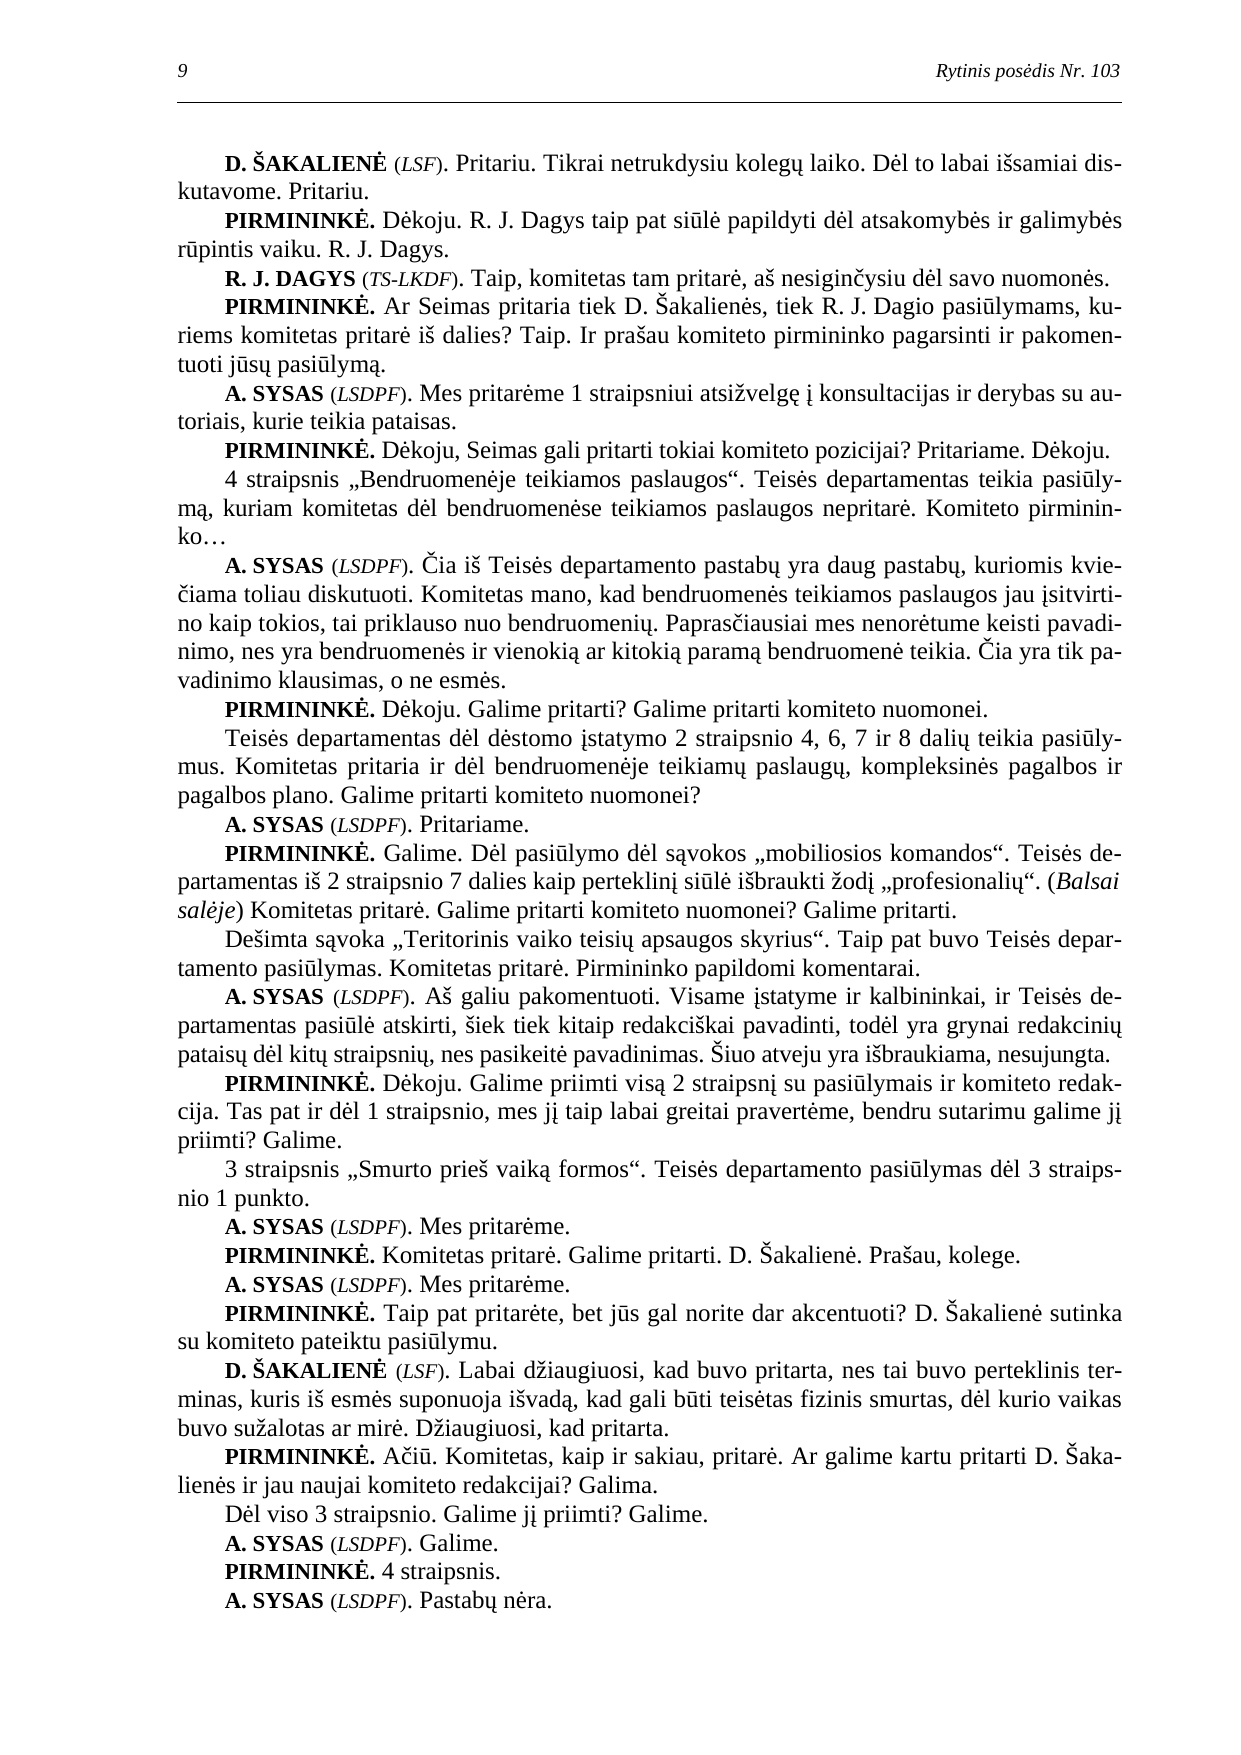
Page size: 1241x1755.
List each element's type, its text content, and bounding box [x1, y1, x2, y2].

text A. SYSAS (LSDPF). Pa­sta­bų nė­ra. [177, 1585, 1122, 1614]
text PIRMININKĖ. 4 straips­nis. [177, 1556, 1122, 1585]
text A. SYSAS (LSDPF). Mes pri­ta­rė­me. [177, 1269, 1122, 1298]
text 4 straips­nis „Ben­druo­me­nė­je tei­kia­mos pa­slau­gos“. Tei­sės de­par­ta­men­tas tei­kia pa­siū­ly­mą, ku­riam ko­mi­te­tas dėl ben­druo­me­nė­se tei­kia­mos pa­slau­gos ne­pri­ta­rė. Ko­mi­te­to pir­mi­nin­ko… [177, 464, 1122, 550]
text PIRMININKĖ. Ar Sei­mas pri­ta­ria tiek D. Ša­ka­lie­nės, tiek R. J. Da­gio pa­siū­ly­mams, ku­riems ko­mi­te­tas pri­ta­rė iš da­lies? Taip. Ir pra­šau ko­mi­te­to pir­mi­nin­ko pa­gar­sin­ti ir pa­ko­men­tuo­ti jū­sų pa­siū­ly­mą. [177, 291, 1122, 378]
text A. SYSAS (LSDPF). Ga­li­me. [177, 1528, 1122, 1556]
text PIRMININKĖ. Ačiū. Ko­mi­te­tas, kaip ir sa­kiau, pri­ta­rė. Ar ga­li­me kar­tu pri­tar­ti D. Ša­ka­lie­nės ir jau nau­jai ko­mi­te­to re­dak­ci­jai? Ga­li­ma. [177, 1441, 1122, 1499]
text De­šim­ta są­vo­ka „Te­ri­to­ri­nis vai­ko tei­sių ap­sau­gos sky­rius“. Taip pat bu­vo Tei­sės de­par­ta­men­to pa­siū­ly­mas. Ko­mi­te­tas pri­ta­rė. Pir­mi­nin­ko pa­pil­do­mi ko­men­ta­rai. [177, 924, 1122, 981]
text PIRMININKĖ. Taip pat pri­ta­rė­te, bet jūs gal no­ri­te dar ak­cen­tuo­ti? D. Ša­ka­lie­nė su­tin­ka su ko­mi­te­to pa­teik­tu pa­siū­ly­mu. [177, 1298, 1122, 1355]
text PIRMININKĖ. Ko­mi­te­tas pri­ta­rė. Ga­li­me pri­tar­ti. D. Ša­ka­lie­nė. Pra­šau, ko­le­ge. [177, 1240, 1122, 1269]
text D. ŠAKALIENĖ (LSF). Pri­ta­riu. Tik­rai ne­truk­dy­siu ko­le­gų lai­ko. Dėl to la­bai iš­sa­miai dis­ku­ta­vo­me. Pri­ta­riu. [177, 148, 1122, 205]
text 3 straips­nis „Smur­to prieš vai­ką for­mos“. Tei­sės de­par­ta­men­to pa­siū­ly­mas dėl 3 straips­nio 1 punk­to. [177, 1154, 1122, 1211]
text PIRMININKĖ. Dė­ko­ju. Ga­li­me pri­im­ti vi­są 2 straips­nį su pa­siū­ly­mais ir ko­mi­te­to re­dak­ci­ja. Tas pat ir dėl 1 straips­nio, mes jį taip la­bai grei­tai pra­ver­tė­me, ben­dru su­ta­ri­mu ga­li­me jį pri­im­ti? Ga­li­me. [177, 1068, 1122, 1154]
text PIRMININKĖ. Dė­ko­ju, Sei­mas ga­li pri­tar­ti to­kiai ko­mi­te­to po­zi­ci­jai? Pri­ta­ria­me. Dė­ko­ju. [177, 435, 1122, 464]
text A. SYSAS (LSDPF). Aš ga­liu pa­ko­men­tuo­ti. Vi­sa­me įsta­ty­me ir kal­bi­nin­kai, ir Tei­sės de­par­ta­men­tas pa­siū­lė at­skir­ti, šiek tiek ki­taip re­dak­ciš­kai pa­va­din­ti, to­dėl yra gry­nai re­dak­ci­nių pa­tai­sų dėl ki­tų straips­nių, nes pa­si­kei­tė pa­va­di­ni­mas. Šiuo at­ve­ju yra iš­brau­kia­ma, ne­su­jung­ta. [177, 981, 1122, 1068]
text Dėl vi­so 3 straips­nio. Ga­li­me jį pri­im­ti? Ga­li­me. [177, 1499, 1122, 1528]
text PIRMININKĖ. Ga­li­me. Dėl pa­siū­ly­mo dėl są­vo­kos „mo­bi­lio­sios ko­man­dos“. Tei­sės de­par­ta­men­tas iš 2 straips­nio 7 da­lies kaip per­tek­li­nį siū­lė iš­brauk­ti žo­dį „pro­fe­sio­na­lių“. (Bal­sai sa­lė­je) Ko­mi­te­tas pri­ta­rė. Ga­li­me pri­tar­ti ko­mi­te­to nuo­mo­nei? Ga­li­me pri­tar­ti. [177, 838, 1122, 924]
text A. SYSAS (LSDPF). Mes pri­ta­rė­me. [177, 1211, 1122, 1240]
text A. SYSAS (LSDPF). Pri­ta­ria­me. [177, 809, 1122, 838]
text PIRMININKĖ. Dė­ko­ju. Ga­li­me pri­tar­ti? Ga­li­me pri­tar­ti ko­mi­te­to nuo­mo­nei. [177, 694, 1122, 723]
text R. J. DAGYS (TS-LKDF). Taip, ko­mi­te­tas tam pri­ta­rė, aš ne­si­gin­čy­siu dėl sa­vo nuo­mo­nės. [177, 263, 1122, 291]
text D. ŠAKALIENĖ (LSF). La­bai džiau­giuo­si, kad bu­vo pri­tar­ta, nes tai bu­vo per­tek­li­nis ter­mi­nas, ku­ris iš es­mės su­po­nuo­ja iš­va­dą, kad ga­li bū­ti tei­sė­tas fi­zi­nis smur­tas, dėl ku­rio vai­kas bu­vo su­ža­lo­tas ar mi­rė. Džiau­giuo­si, kad pri­tar­ta. [177, 1355, 1122, 1441]
text A. SYSAS (LSDPF). Čia iš Tei­sės de­par­ta­men­to pa­sta­bų yra daug pa­sta­bų, ku­rio­mis kvie­čia­ma to­liau dis­ku­tuo­ti. Ko­mi­te­tas ma­no, kad ben­druo­me­nės tei­kia­mos pa­slau­gos jau įsi­tvir­ti­no kaip to­kios, tai pri­klau­so nuo ben­druo­me­nių. Pa­pras­čiau­siai mes ne­no­rė­tu­me keis­ti pa­va­di­ni­mo, nes yra ben­druo­me­nės ir vie­no­kią ar ki­to­kią pa­ra­mą ben­druo­me­nė tei­kia. Čia yra tik pa­va­di­ni­mo klau­si­mas, o ne es­mės. [177, 550, 1122, 694]
text Tei­sės de­par­ta­men­tas dėl dės­to­mo įsta­ty­mo 2 straips­nio 4, 6, 7 ir 8 da­lių tei­kia pa­siū­ly­mus. Ko­mi­te­tas pri­ta­ria ir dėl ben­druo­me­nė­je tei­kia­mų pa­slau­gų, kom­plek­si­nės pa­gal­bos ir pa­gal­bos pla­no. Ga­li­me pri­tar­ti ko­mi­te­to nuo­mo­nei? [177, 723, 1122, 809]
text PIRMININKĖ. Dė­ko­ju. R. J. Da­gys taip pat siū­lė pa­pil­dy­ti dėl at­sa­ko­my­bės ir ga­li­my­bės rū­pin­tis vai­ku. R. J. Da­gys. [177, 205, 1122, 263]
text A. SYSAS (LSDPF). Mes pri­ta­rė­me 1 straips­niui at­si­žvel­gę į kon­sul­ta­ci­jas ir de­ry­bas su au­to­riais, ku­rie tei­kia pa­tai­sas. [177, 378, 1122, 435]
